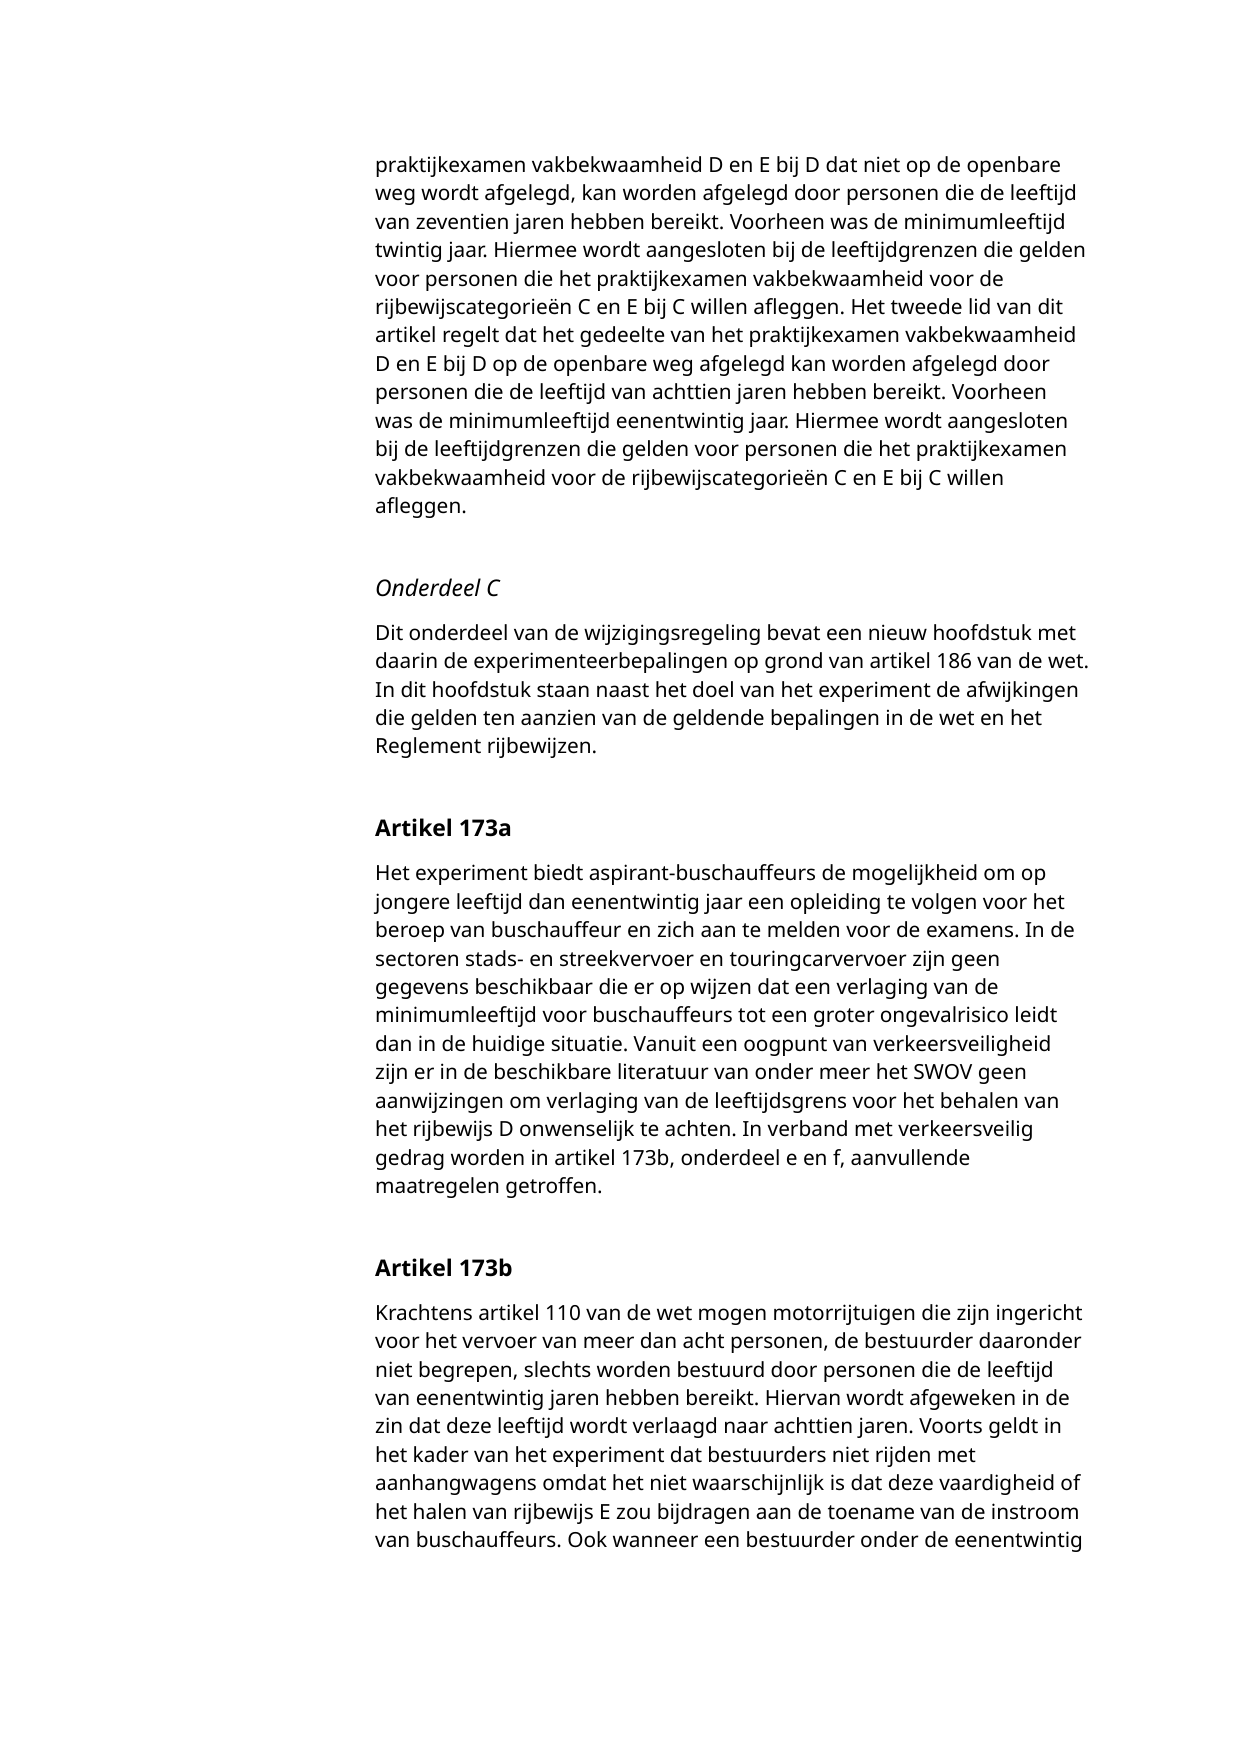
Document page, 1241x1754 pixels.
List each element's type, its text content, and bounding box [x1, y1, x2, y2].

subtitle Artikel 173a [375, 967, 1090, 998]
text Het experiment biedt aspirant-buschauffeurs de mogelijkheid om op jongere leeftijd dan eenentwintig jaar een opleiding te volgen voor het beroep van buschauffeur en zich aan te melden voor de examens. In de sectoren stads- en streekvervoer en touringcarvervoer zijn geen gegevens beschikbaar die er op wijzen dat een verlaging van de minimumleeftijd voor buschauffeurs tot een groter ongevalrisico leidt dan in de huidige situatie. Vanuit een oogpunt van verkeersveiligheid zijn er in de beschikbare literatuur van onder meer het SWOV geen aanwijzingen om verlaging van de leeftijdsgrens voor het behalen van het rijbewijs D onwenselijk te achten. In verband met verkeersveilig gedrag worden in artikel 173b, onderdeel e en f, aanvullende maatregelen getroffen. [375, 1013, 1090, 1355]
text Dit onderdeel van de wijzigingsregeling bevat een nieuw hoofdstuk met daarin de experimenteerbepalingen op grond van artikel 186 van de wet. In dit hoofdstuk staan naast het doel van het experiment de afwijkingen die gelden ten aanzien van de geldende bepalingen in de wet en het Reglement rijbewijzen. [375, 773, 1090, 915]
subtitle Artikel 173b [375, 1407, 1090, 1438]
text Het eerste lid van dit artikel regelt dat het gedeelte van het praktijkexamen vakbekwaamheid D en E bij D dat niet op de openbare weg wordt afgelegd, kan worden afgelegd door personen die de leeftijd van zeventien jaren hebben bereikt. Voorheen was de minimumleeftijd twintig jaar. Hiermee wordt aangesloten bij de leeftijdgrenzen die gelden voor personen die het praktijkexamen vakbekwaamheid voor de rijbewijscategorieën C en E bij C willen afleggen. Het tweede lid van dit artikel regelt dat het gedeelte van het praktijkexamen vakbekwaamheid D en E bij D op de openbare weg afgelegd kan worden afgelegd door personen die de leeftijd van achttien jaren hebben bereikt. Voorheen was de minimumleeftijd eenentwintig jaar. Hiermee wordt aangesloten bij de leeftijdgrenzen die gelden voor personen die het praktijkexamen vakbekwaamheid voor de rijbewijscategorieën C en E bij C willen afleggen. [375, 277, 1090, 675]
subtitle Onderdeel C [375, 727, 1090, 758]
text Krachtens artikel 110 van de wet mogen motorrijtuigen die zijn ingericht voor het vervoer van meer dan acht personen, de bestuurder daaronder niet begrepen, slechts worden bestuurd door personen die de leeftijd van eenentwintig jaren hebben bereikt. Hiervan wordt afgeweken in de zin dat deze leeftijd wordt verlaagd naar achttien jaren. Voorts geldt in het kader van het experiment dat bestuurders niet rijden met aanhangwagens omdat het niet waarschijnlijk is dat deze vaardigheid of het halen van rijbewijs E zou bijdragen aan de toename van de instroom van buschauffeurs. Ook wanneer een bestuurder onder de eenentwintig jaar in het bezit is van rijbewijs E kan binnen het kader van het experiment geen vervoer worden verricht met een aanhangwagen. [375, 1453, 1090, 1538]
text Dit artikel regelt dat het theorie-examen vakbekwaamheid D en E bij D kan worden afgelegd door personen die de leeftijd van zeventien jaren hebben bereikt. Voorheen was de minimumleeftijd twintig jaar. Hiermee wordt aangesloten bij de leeftijdgrenzen die gelden voor personen die het theorie-examen vakbekwaamheid voor rijbewijscategorieën C en E bij C willen afleggen. [375, 150, 1090, 178]
subtitle Onderdeel B [375, 230, 1090, 262]
